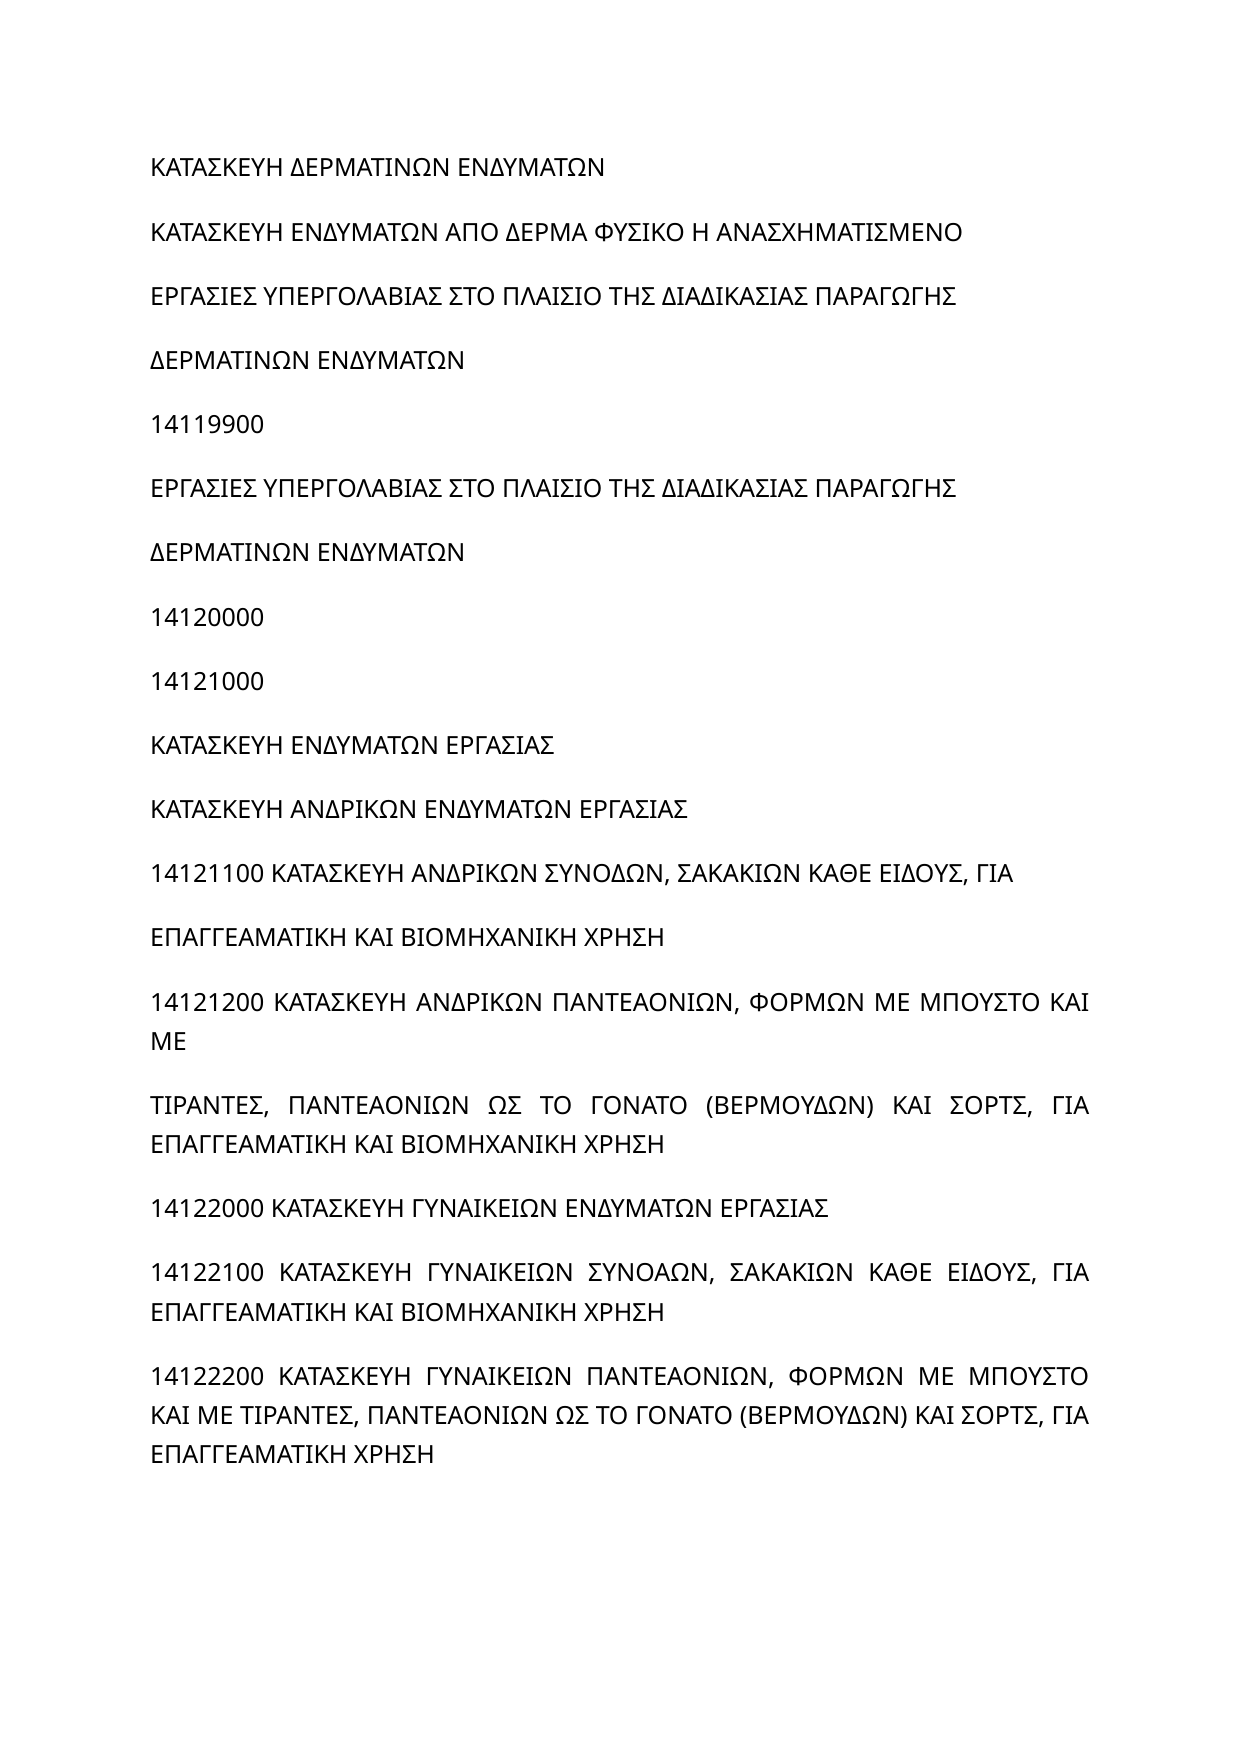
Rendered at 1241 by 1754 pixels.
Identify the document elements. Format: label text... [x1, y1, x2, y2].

text ΕΠΑΓΓΕΑΜΑΤΙΚΗ ΚΑΙ ΒΙΟΜΗΧΑΝΙΚΗ ΧΡΗΣΗ [150, 920, 1090, 954]
text ΚΑΤΑΣΚΕΥΗ ΕΝΔΥΜΑΤΩΝ ΕΡΓΑΣΙΑΣ [150, 727, 1090, 762]
text 14119900 [150, 407, 1090, 441]
text ΕΡΓΑΣΙΕΣ ΥΠΕΡΓΟΛΑΒΙΑΣ ΣΤΟ ΠΛΑΙΣΙΟ ΤΗΣ ΔΙΑΔΙΚΑΣΙΑΣ ΠΑΡΑΓΩΓΗΣ [150, 471, 1090, 505]
text 14122000 ΚΑΤΑΣΚΕΥΗ ΓΥΝΑΙΚΕΙΩΝ ΕΝΔΥΜΑΤΩΝ ΕΡΓΑΣΙΑΣ [150, 1191, 1090, 1225]
text ΚΑΤΑΣΚΕΥΗ ΔΕΡΜΑΤΙΝΩΝ ΕΝΔΥΜΑΤΩΝ [150, 150, 1090, 184]
text ΚΑΤΑΣΚΕΥΗ ΕΝΔΥΜΑΤΩΝ ΑΠΟ ΔΕΡΜΑ ΦΥΣΙΚΟ Η ΑΝΑΣΧΗΜΑΤΙΣΜΕΝΟ [150, 214, 1090, 248]
text 14122200 ΚΑΤΑΣΚΕΥΗ ΓΥΝΑΙΚΕΙΩΝ ΠΑΝΤΕΑΟΝΙΩΝ, ΦΟΡΜΩΝ ΜΕ ΜΠΟΥΣΤΟ ΚΑΙ ΜΕ ΤΙΡΑΝΤΕΣ, ΠΑΝΤΕΑΟΝΙΩΝ ΩΣ ΤΟ ΓΟΝΑΤΟ (ΒΕΡΜΟΥΔΩΝ) ΚΑΙ ΣΟΡΤΣ, ΓΙΑ ΕΠΑΓΓΕΑΜΑΤΙΚΗ ΧΡΗΣΗ [150, 1358, 1090, 1471]
text 14120000 [150, 599, 1090, 633]
text 14121000 [150, 663, 1090, 697]
text ΕΡΓΑΣΙΕΣ ΥΠΕΡΓΟΛΑΒΙΑΣ ΣΤΟ ΠΛΑΙΣΙΟ ΤΗΣ ΔΙΑΔΙΚΑΣΙΑΣ ΠΑΡΑΓΩΓΗΣ [150, 278, 1090, 312]
text ΤΙΡΑΝΤΕΣ, ΠΑΝΤΕΑΟΝΙΩΝ ΩΣ ΤΟ ΓΟΝΑΤΟ (ΒΕΡΜΟΥΔΩΝ) ΚΑΙ ΣΟΡΤΣ, ΓΙΑ ΕΠΑΓΓΕΑΜΑΤΙΚΗ ΚΑΙ ΒΙΟΜΗΧΑΝΙΚΗ ΧΡΗΣΗ [150, 1087, 1090, 1161]
text 14121100 ΚΑΤΑΣΚΕΥΗ ΑΝΔΡΙΚΩΝ ΣΥΝΟΔΩΝ, ΣΑΚΑΚΙΩΝ ΚΑΘΕ ΕΙΔΟΥΣ, ΓΙΑ [150, 856, 1090, 890]
text ΔΕΡΜΑΤΙΝΩΝ ΕΝΔΥΜΑΤΩΝ [150, 535, 1090, 569]
text 14122100 ΚΑΤΑΣΚΕΥΗ ΓΥΝΑΙΚΕΙΩΝ ΣΥΝΟΑΩΝ, ΣΑΚΑΚΙΩΝ ΚΑΘΕ ΕΙΔΟΥΣ, ΓΙΑ ΕΠΑΓΓΕΑΜΑΤΙΚΗ ΚΑΙ ΒΙΟΜΗΧΑΝΙΚΗ ΧΡΗΣΗ [150, 1255, 1090, 1328]
text ΔΕΡΜΑΤΙΝΩΝ ΕΝΔΥΜΑΤΩΝ [150, 342, 1090, 377]
text ΚΑΤΑΣΚΕΥΗ ΑΝΔΡΙΚΩΝ ΕΝΔΥΜΑΤΩΝ ΕΡΓΑΣΙΑΣ [150, 792, 1090, 826]
text 14121200 ΚΑΤΑΣΚΕΥΗ ΑΝΔΡΙΚΩΝ ΠΑΝΤΕΑΟΝΙΩΝ, ΦΟΡΜΩΝ ΜΕ ΜΠΟΥΣΤΟ ΚΑΙ ΜΕ [150, 984, 1090, 1057]
